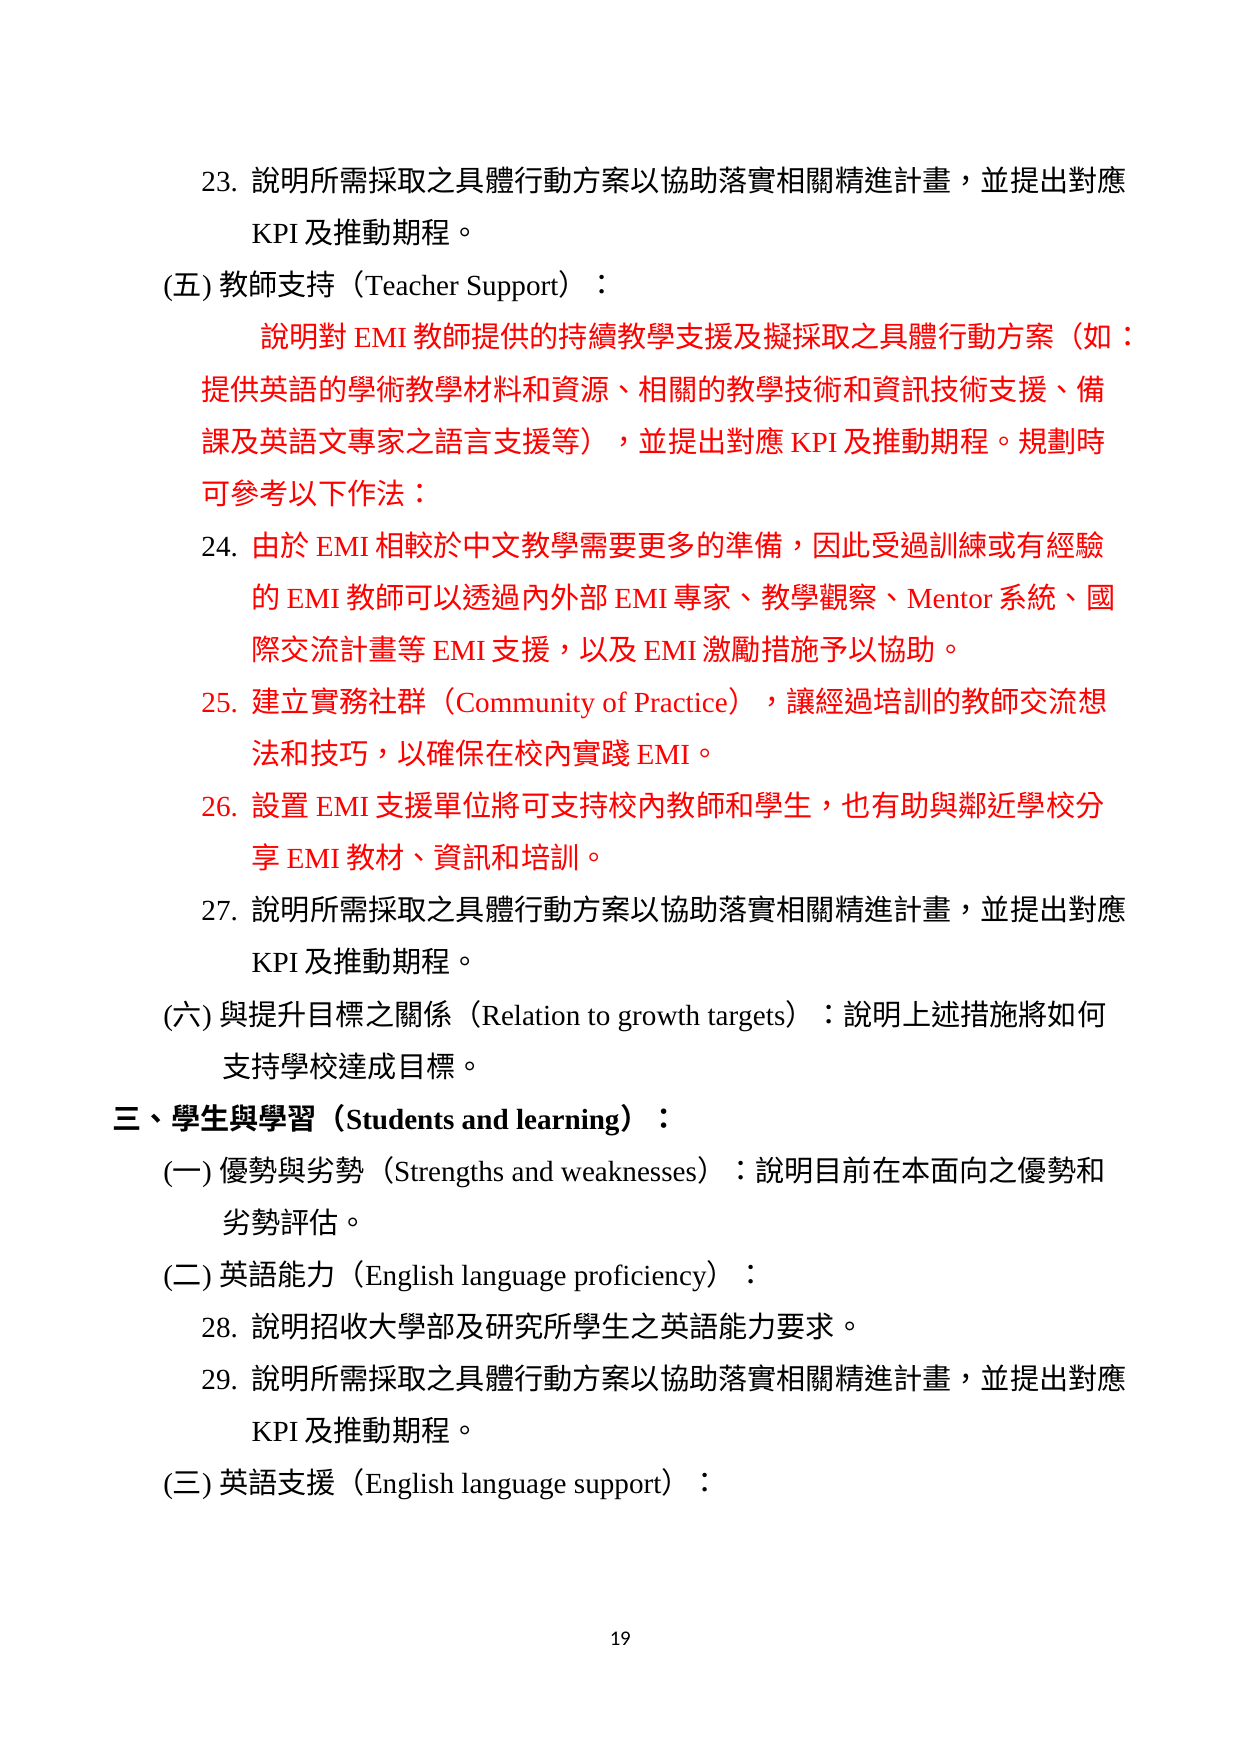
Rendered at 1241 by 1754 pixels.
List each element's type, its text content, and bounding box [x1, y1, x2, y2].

subtitle 說明所需採取之具體行動方案以協助落實相關精進計畫，並提出對應KPI及推動期程。 [201, 150, 1128, 254]
subtitle 說明所需採取之具體行動方案以協助落實相關精進計畫，並提出對應KPI及推動期程。 [201, 879, 1128, 983]
subtitle 學生與學習（Students and learning）： [112, 1087, 1128, 1139]
subtitle 英語能力（English language proficiency）： [219, 1244, 1128, 1296]
subtitle 建立實務社群（Community of Practice），讓經過培訓的教師交流想法和技巧，以確保在校內實踐EMI。 [201, 671, 1128, 775]
subtitle 設置EMI支援單位將可支持校內教師和學生，也有助與鄰近學校分享EMI教材、資訊和培訓。 [201, 775, 1128, 879]
subtitle 優勢與劣勢（Strengths and weaknesses）：說明目前在本面向之優勢和劣勢評估。 [219, 1139, 1128, 1244]
subtitle 與提升目標之關係（Relation to growth targets）：說明上述措施將如何支持學校達成目標。 [219, 983, 1128, 1087]
subtitle 英語支援（English language support）： [219, 1452, 1128, 1504]
subtitle 教師支持（Teacher Support）： [219, 254, 1128, 306]
subtitle 說明招收大學部及研究所學生之英語能力要求。 [201, 1296, 1128, 1348]
subtitle 說明所需採取之具體行動方案以協助落實相關精進計畫，並提出對應KPI及推動期程。 [201, 1348, 1128, 1452]
subtitle 說明對EMI教師提供的持續教學支援及擬採取之具體行動方案（如：提供英語的學術教學材料和資源、相關的教學技術和資訊技術支援、備課及英語文專家之語言支援等），並提出對應KPI及推動期程。規劃時可參考以下作法： [201, 306, 1128, 514]
subtitle 由於EMI相較於中文教學需要更多的準備，因此受過訓練或有經驗的EMI教師可以透過內外部EMI專家、教學觀察、Mentor系統、國際交流計畫等EMI支援，以及EMI激勵措施予以協助。 [201, 514, 1128, 671]
